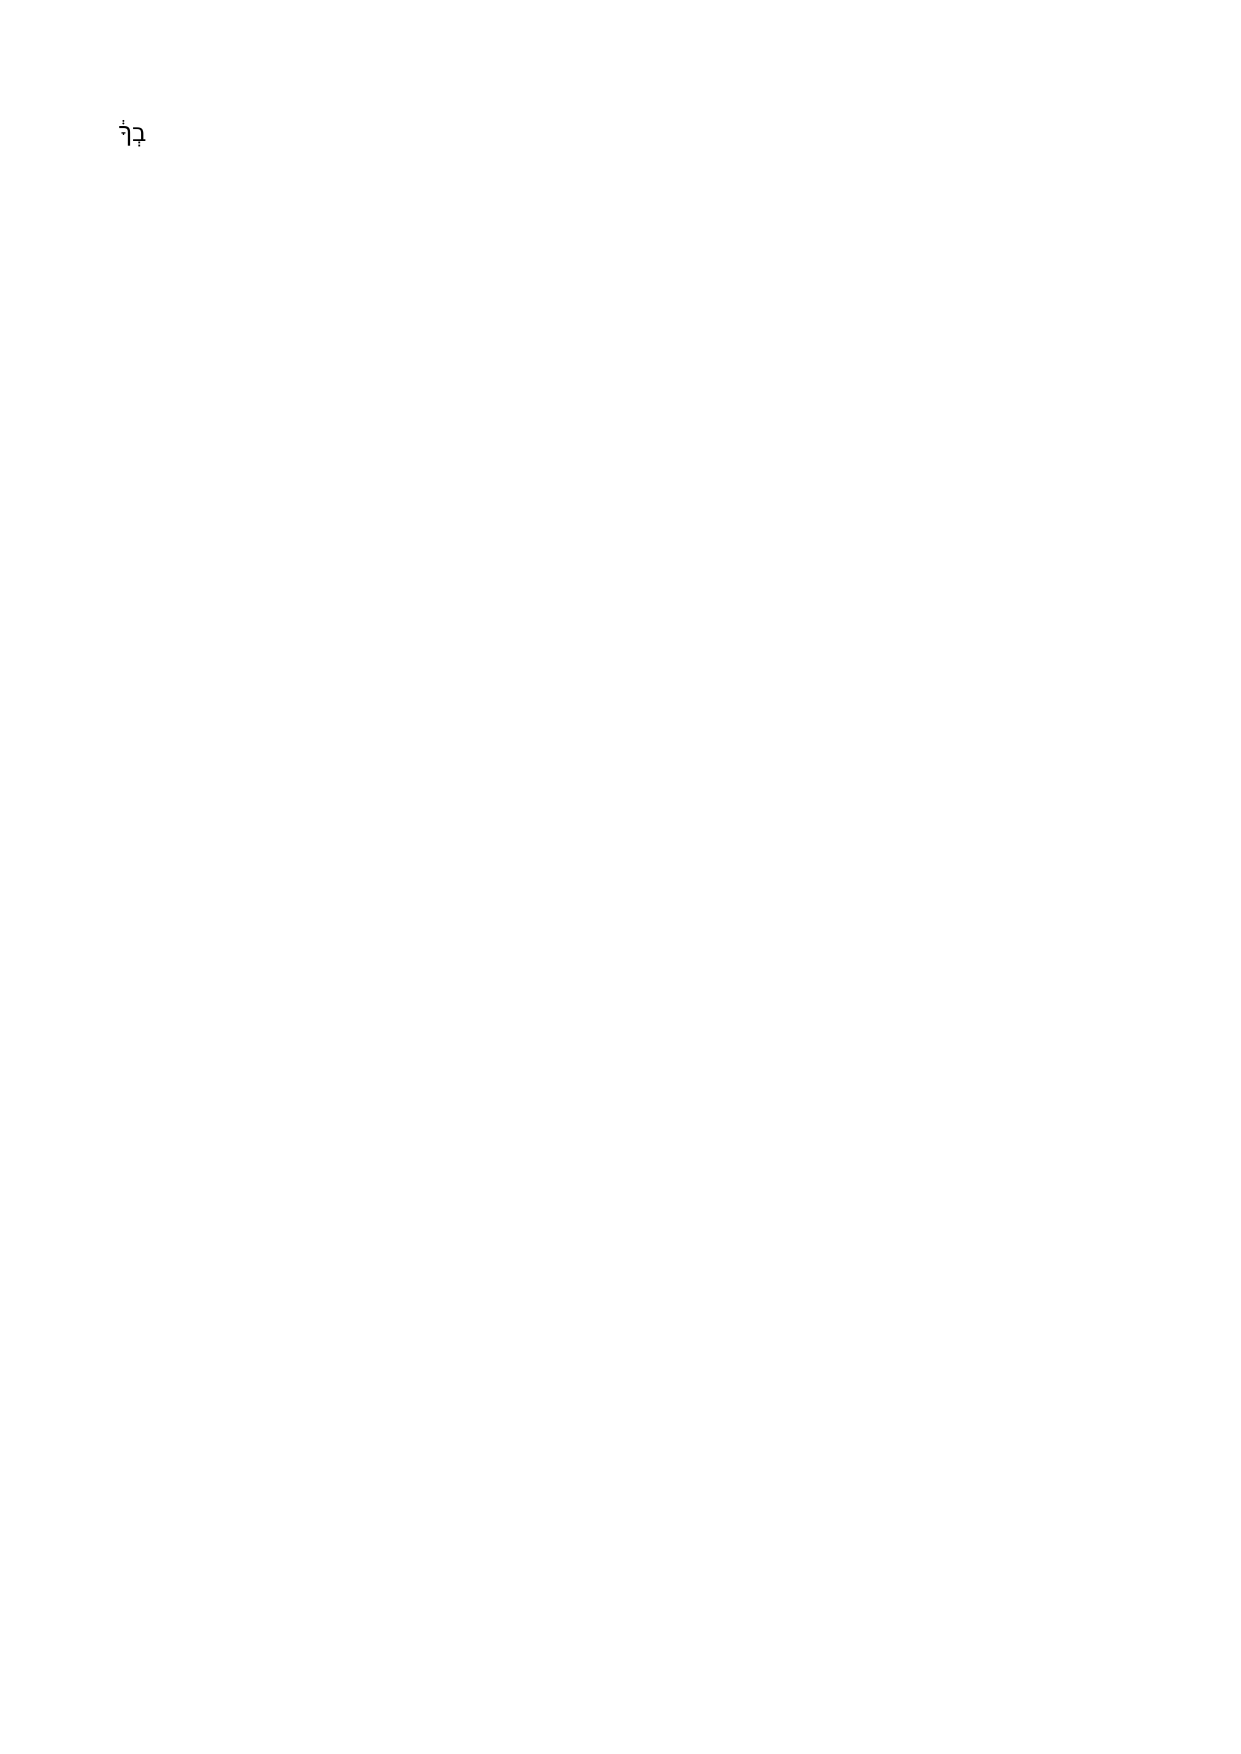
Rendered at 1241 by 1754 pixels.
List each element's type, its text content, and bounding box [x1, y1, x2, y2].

text בְךָ֔ [118, 118, 1122, 147]
